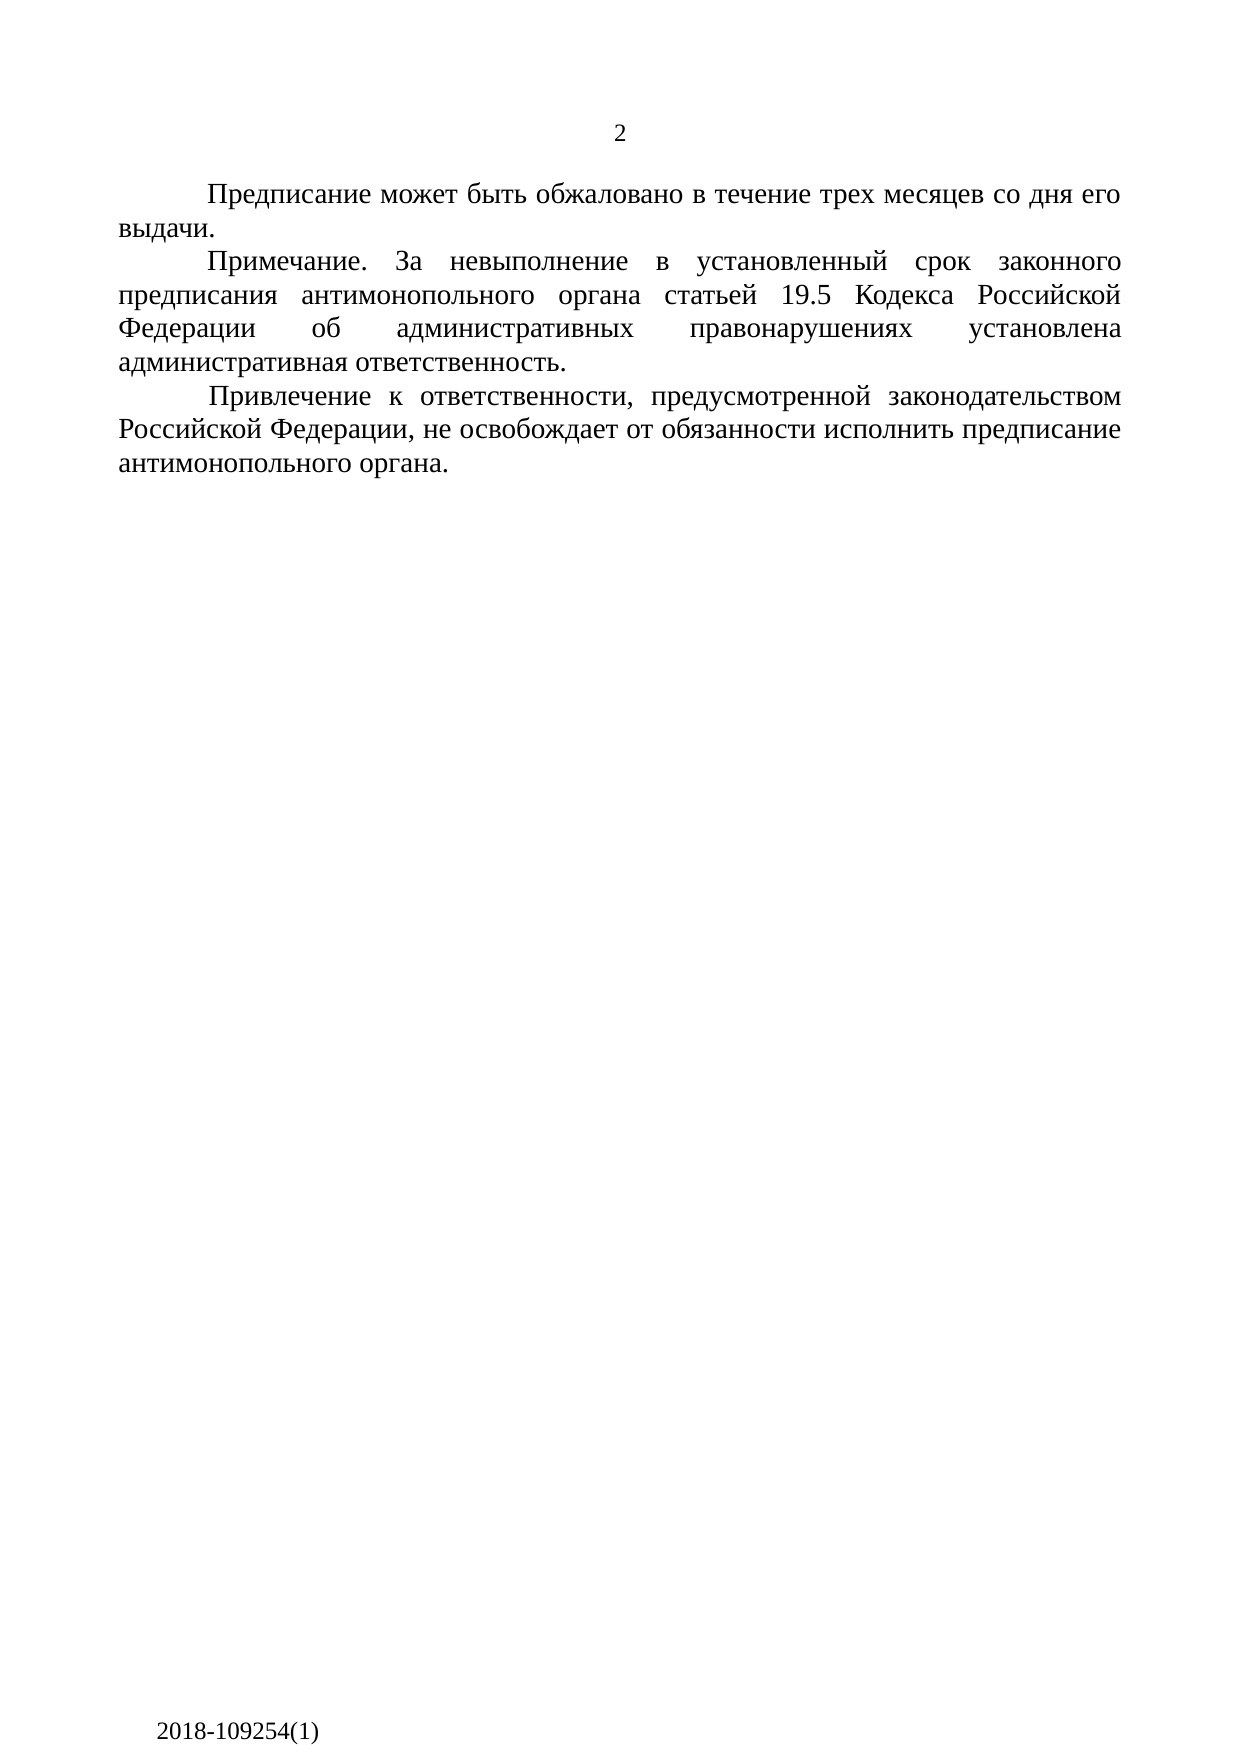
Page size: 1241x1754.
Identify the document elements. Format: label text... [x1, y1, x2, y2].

text Примечание. За невыполнение в установленный срок законного предписания антимонопольного органа статьей 19.5 Кодекса Российской Федерации об административных правонарушениях установлена административная ответственность. [118, 243, 1122, 378]
text Привлечение к ответственности, предусмотренной законодательством Российской Федерации, не освобождает от обязанности исполнить предписание антимонопольного органа. [118, 378, 1122, 478]
text Предписание может быть обжаловано в течение трех месяцев со дня его выдачи. [118, 176, 1122, 243]
